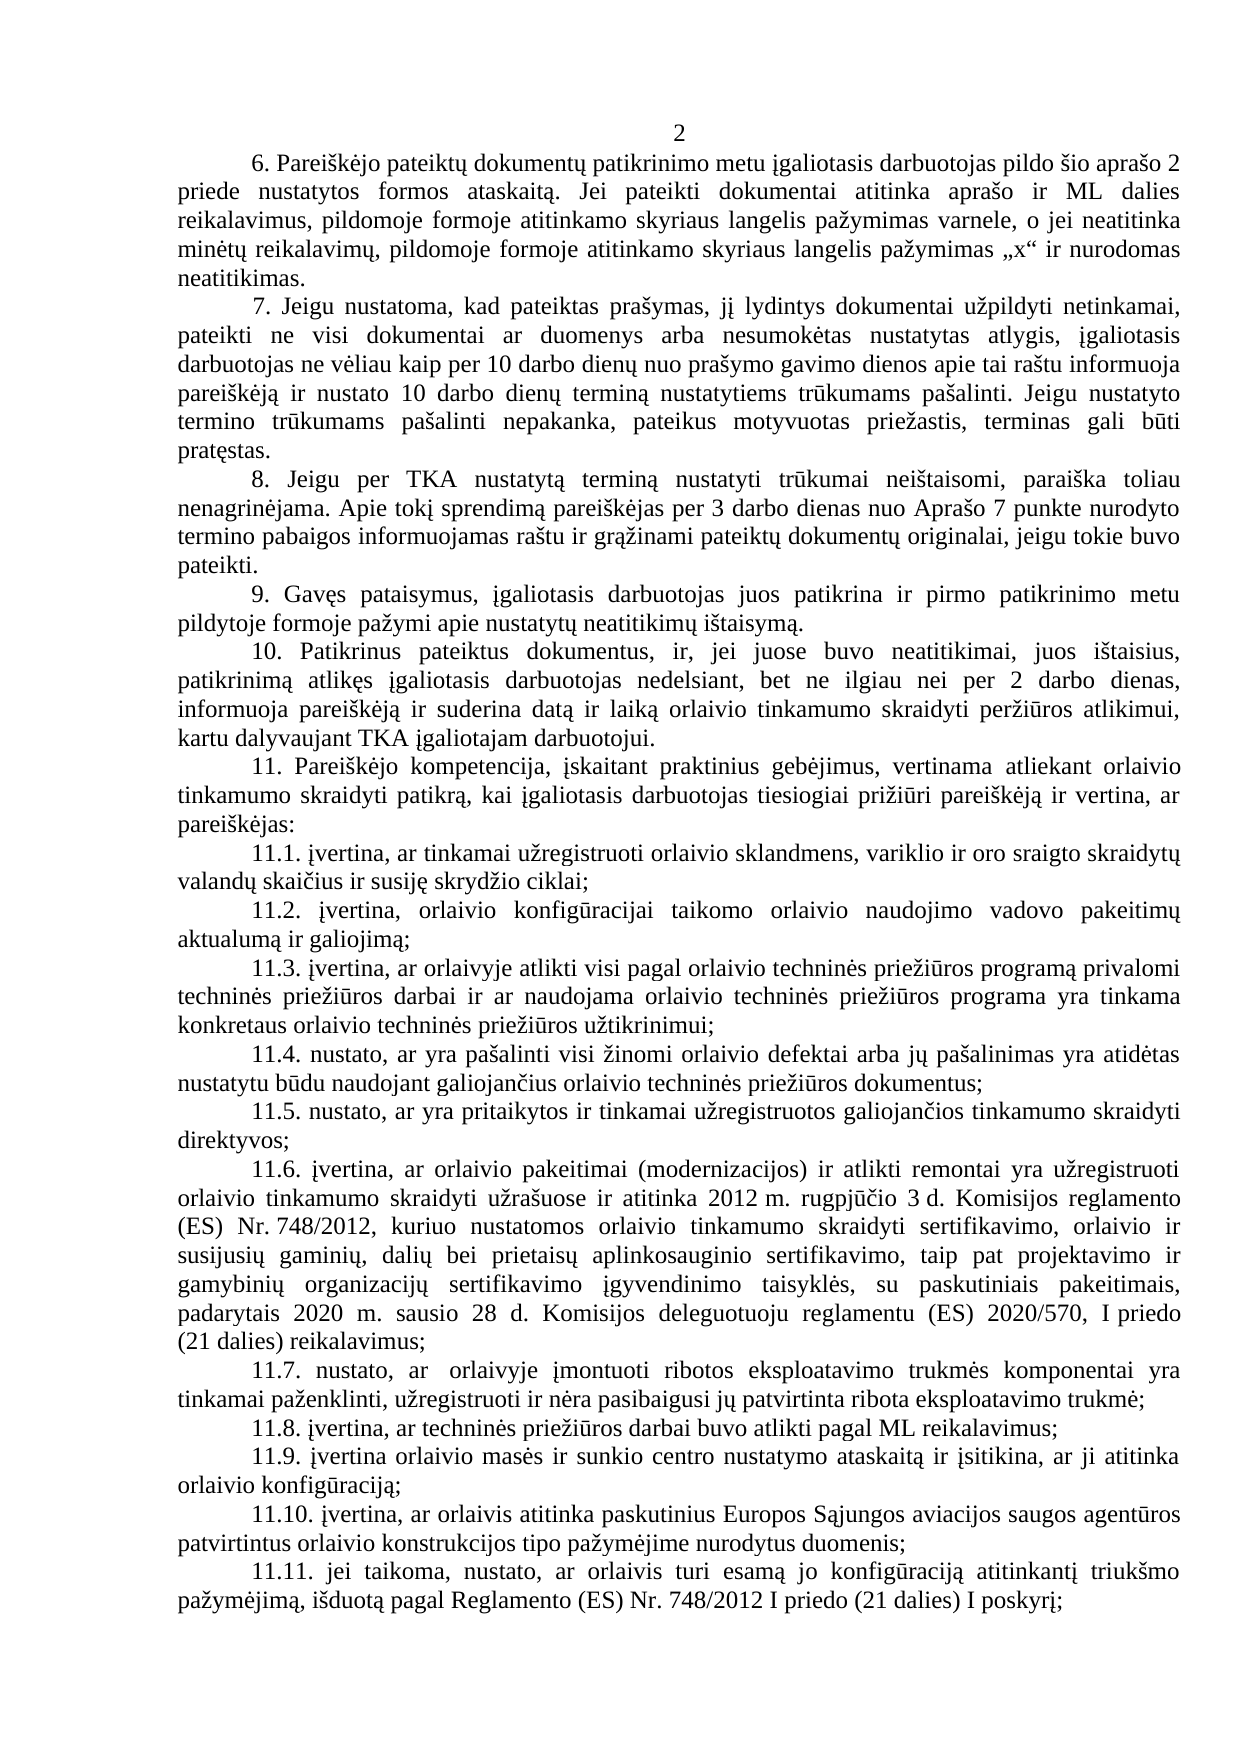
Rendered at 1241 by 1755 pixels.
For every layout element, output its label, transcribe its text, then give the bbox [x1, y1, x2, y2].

text 8. Jeigu per TKA nustatytą terminą nustatyti trūkumai neištaisomi, paraiška toliau nenagrinėjama. Apie tokį sprendimą pareiškėjas per 3 darbo dienas nuo Aprašo 7 punkte nurodyto termino pabaigos informuojamas raštu ir grąžinami pateiktų dokumentų originalai, jeigu tokie buvo pateikti. [177, 464, 1181, 579]
text 11.4. nustato, ar yra pašalinti visi žinomi orlaivio defektai arba jų pašalinimas yra atidėtas nustatytu būdu naudojant galiojančius orlaivio techninės priežiūros dokumentus; [177, 1039, 1181, 1096]
text 11.1. įvertina, ar tinkamai užregistruoti orlaivio sklandmens, variklio ir oro sraigto skraidytų valandų skaičius ir susiję skrydžio ciklai; [177, 838, 1181, 895]
text 6. Pareiškėjo pateiktų dokumentų patikrinimo metu įgaliotasis darbuotojas pildo šio aprašo 2 priede nustatytos formos ataskaitą. Jei pateikti dokumentai atitinka aprašo ir ML dalies reikalavimus, pildomoje formoje atitinkamo skyriaus langelis pažymimas varnele, o jei neatitinka minėtų reikalavimų, pildomoje formoje atitinkamo skyriaus langelis pažymimas „x“ ir nurodomas neatitikimas. [177, 148, 1181, 291]
text 11.6. įvertina, ar orlaivio pakeitimai (modernizacijos) ir atlikti remontai yra užregistruoti orlaivio tinkamumo skraidyti užrašuose ir atitinka 2012 m. rugpjūčio 3 d. Komisijos reglamento (ES) Nr. 748/2012, kuriuo nustatomos orlaivio tinkamumo skraidyti sertifikavimo, orlaivio ir susijusių gaminių, dalių bei prietaisų aplinkosauginio sertifikavimo, taip pat projektavimo ir gamybinių organizacijų sertifikavimo įgyvendinimo taisyklės, su paskutiniais pakeitimais, padarytais 2020 m. sausio 28 d. Komisijos deleguotuoju reglamentu (ES) 2020/570, I priedo (21 dalies) reikalavimus; [177, 1154, 1181, 1355]
text 10. Patikrinus pateiktus dokumentus, ir, jei juose buvo neatitikimai, juos ištaisius, patikrinimą atlikęs įgaliotasis darbuotojas nedelsiant, bet ne ilgiau nei per 2 darbo dienas, informuoja pareiškėją ir suderina datą ir laiką orlaivio tinkamumo skraidyti peržiūros atlikimui, kartu dalyvaujant TKA įgaliotajam darbuotojui. [177, 636, 1181, 751]
text 11.7. nustato, ar orlaivyje įmontuoti ribotos eksploatavimo trukmės komponentai yra tinkamai paženklinti, užregistruoti ir nėra pasibaigusi jų patvirtinta ribota eksploatavimo trukmė; [177, 1355, 1181, 1413]
text 9. Gavęs pataisymus, įgaliotasis darbuotojas juos patikrina ir pirmo patikrinimo metu pildytoje formoje pažymi apie nustatytų neatitikimų ištaisymą. [177, 579, 1181, 636]
text 11. Pareiškėjo kompetencija, įskaitant praktinius gebėjimus, vertinama atliekant orlaivio tinkamumo skraidyti patikrą, kai įgaliotasis darbuotojas tiesiogiai prižiūri pareiškėją ir vertina, ar pareiškėjas: [177, 751, 1181, 838]
text 11.9. įvertina orlaivio masės ir sunkio centro nustatymo ataskaitą ir įsitikina, ar ji atitinka orlaivio konfigūraciją; [177, 1441, 1181, 1499]
text 11.5. nustato, ar yra pritaikytos ir tinkamai užregistruotos galiojančios tinkamumo skraidyti direktyvos; [177, 1096, 1181, 1154]
text 11.10. įvertina, ar orlaivis atitinka paskutinius Europos Sąjungos aviacijos saugos agentūros patvirtintus orlaivio konstrukcijos tipo pažymėjime nurodytus duomenis; [177, 1499, 1181, 1556]
text 7. Jeigu nustatoma, kad pateiktas prašymas, jį lydintys dokumentai užpildyti netinkamai, pateikti ne visi dokumentai ar duomenys arba nesumokėtas nustatytas atlygis, įgaliotasis darbuotojas ne vėliau kaip per 10 darbo dienų nuo prašymo gavimo dienos apie tai raštu informuoja pareiškėją ir nustato 10 darbo dienų terminą nustatytiems trūkumams pašalinti. Jeigu nustatyto termino trūkumams pašalinti nepakanka, pateikus motyvuotas priežastis, terminas gali būti pratęstas. [177, 291, 1181, 464]
text 11.3. įvertina, ar orlaivyje atlikti visi pagal orlaivio techninės priežiūros programą privalomi techninės priežiūros darbai ir ar naudojama orlaivio techninės priežiūros programa yra tinkama konkretaus orlaivio techninės priežiūros užtikrinimui; [177, 953, 1181, 1039]
text 11.2. įvertina, orlaivio konfigūracijai taikomo orlaivio naudojimo vadovo pakeitimų aktualumą ir galiojimą; [177, 895, 1181, 953]
text 11.8. įvertina, ar techninės priežiūros darbai buvo atlikti pagal ML reikalavimus; [177, 1413, 1181, 1441]
text 11.11. jei taikoma, nustato, ar orlaivis turi esamą jo konfigūraciją atitinkantį triukšmo pažymėjimą, išduotą pagal Reglamento (ES) Nr. 748/2012 I priedo (21 dalies) I poskyrį; [177, 1556, 1181, 1614]
